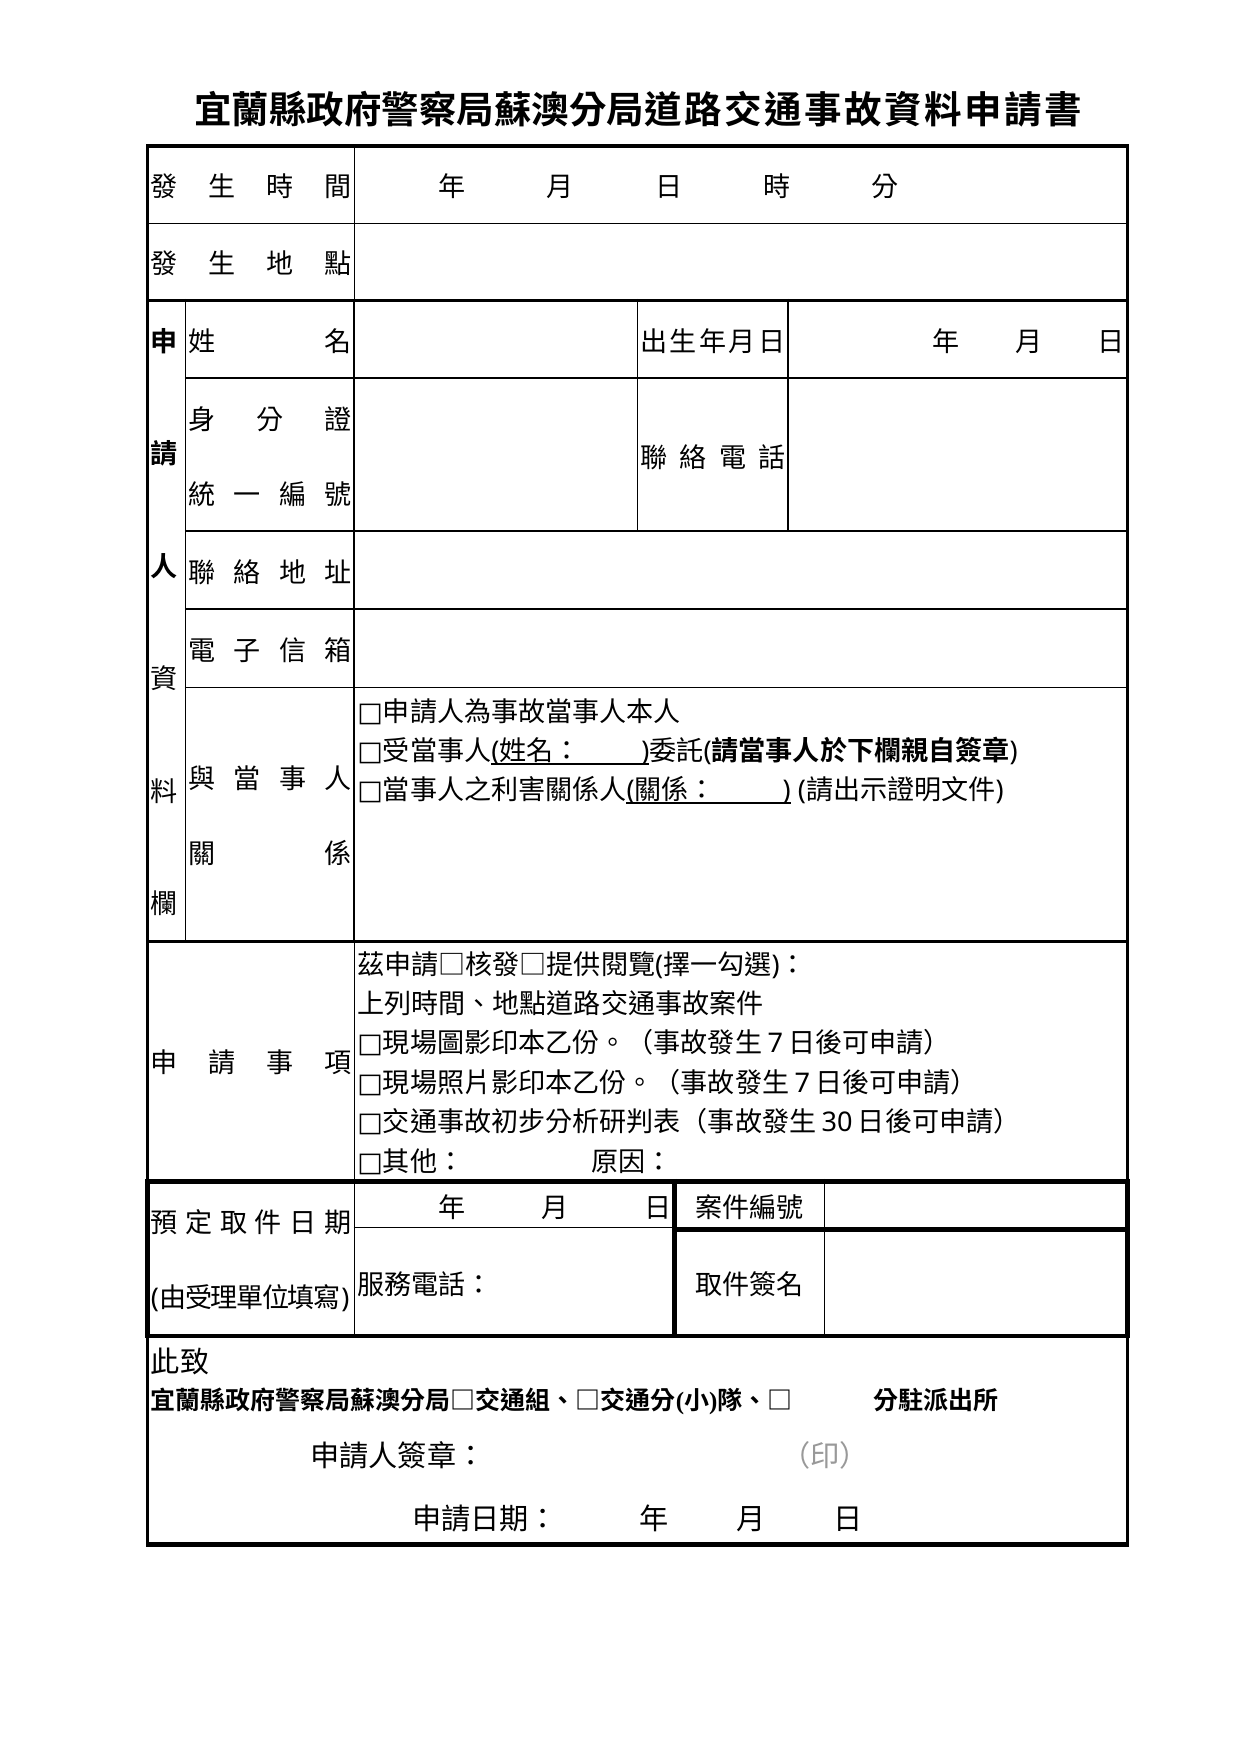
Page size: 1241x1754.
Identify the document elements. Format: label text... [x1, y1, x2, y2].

table_cell 與當事人 關係 [186, 688, 353, 939]
table_cell 出生年月日 [638, 302, 787, 377]
table_cell 聯絡電話 [638, 379, 787, 530]
table_cell 聯絡地址 [186, 532, 353, 608]
table_cell 發生時間 [149, 148, 354, 222]
table_header 宜蘭縣政府警察局蘇澳分局道路交通事故資料申請書 [148, 69, 1127, 144]
table_cell [355, 532, 1126, 608]
table_cell [355, 224, 1126, 299]
table_cell 姓名 [186, 302, 353, 377]
table_cell 年 月 日 [789, 302, 1126, 377]
table_cell 年 月 日 時 分 [355, 148, 1126, 222]
table_cell 申請事項 [149, 943, 354, 1179]
table_cell [789, 379, 1126, 530]
table_cell 年月日 [355, 1184, 672, 1227]
table_cell 案件編號 [677, 1184, 824, 1227]
table_cell 身分證 統一編號 [186, 379, 353, 530]
table_cell [355, 610, 1126, 686]
table_cell 茲申請□核發□提供閱覽(擇一勾選)： 上列時間、地點道路交通事故案件 □現場圖影印本乙份。（事故發生7日後可申請） □現場照片影印本乙份。（事故發生7日後可申請） □交通事故初步分析研判表（事故發生30日後可申請） □其他： 原因： [355, 943, 1126, 1179]
table_cell 發生地點 [149, 224, 354, 299]
table_cell 取件簽名 [677, 1232, 824, 1333]
table_cell [355, 379, 637, 530]
table_cell 預定取件日期 (由受理單位填寫) [150, 1184, 354, 1333]
table_cell 服務電話： [355, 1228, 672, 1333]
table_cell 申 請 人 資 料 欄 [149, 302, 185, 939]
table_cell [825, 1232, 1125, 1333]
table_cell 此致 宜蘭縣政府警察局蘇澳分局□交通組、□交通分(小)隊、□ 分駐派出所 申請人簽章： （印） 申請日期： 年 月 日 [149, 1338, 1126, 1542]
table_cell [355, 302, 637, 377]
table_cell [825, 1184, 1125, 1227]
table_cell 電子信箱 [186, 610, 353, 686]
table_cell □申請人為事故當事人本人 □受當事人(姓名： )委託(請當事人於下欄親自簽章) □當事人之利害關係人(關係： ) (請出示證明文件) [355, 688, 1126, 939]
